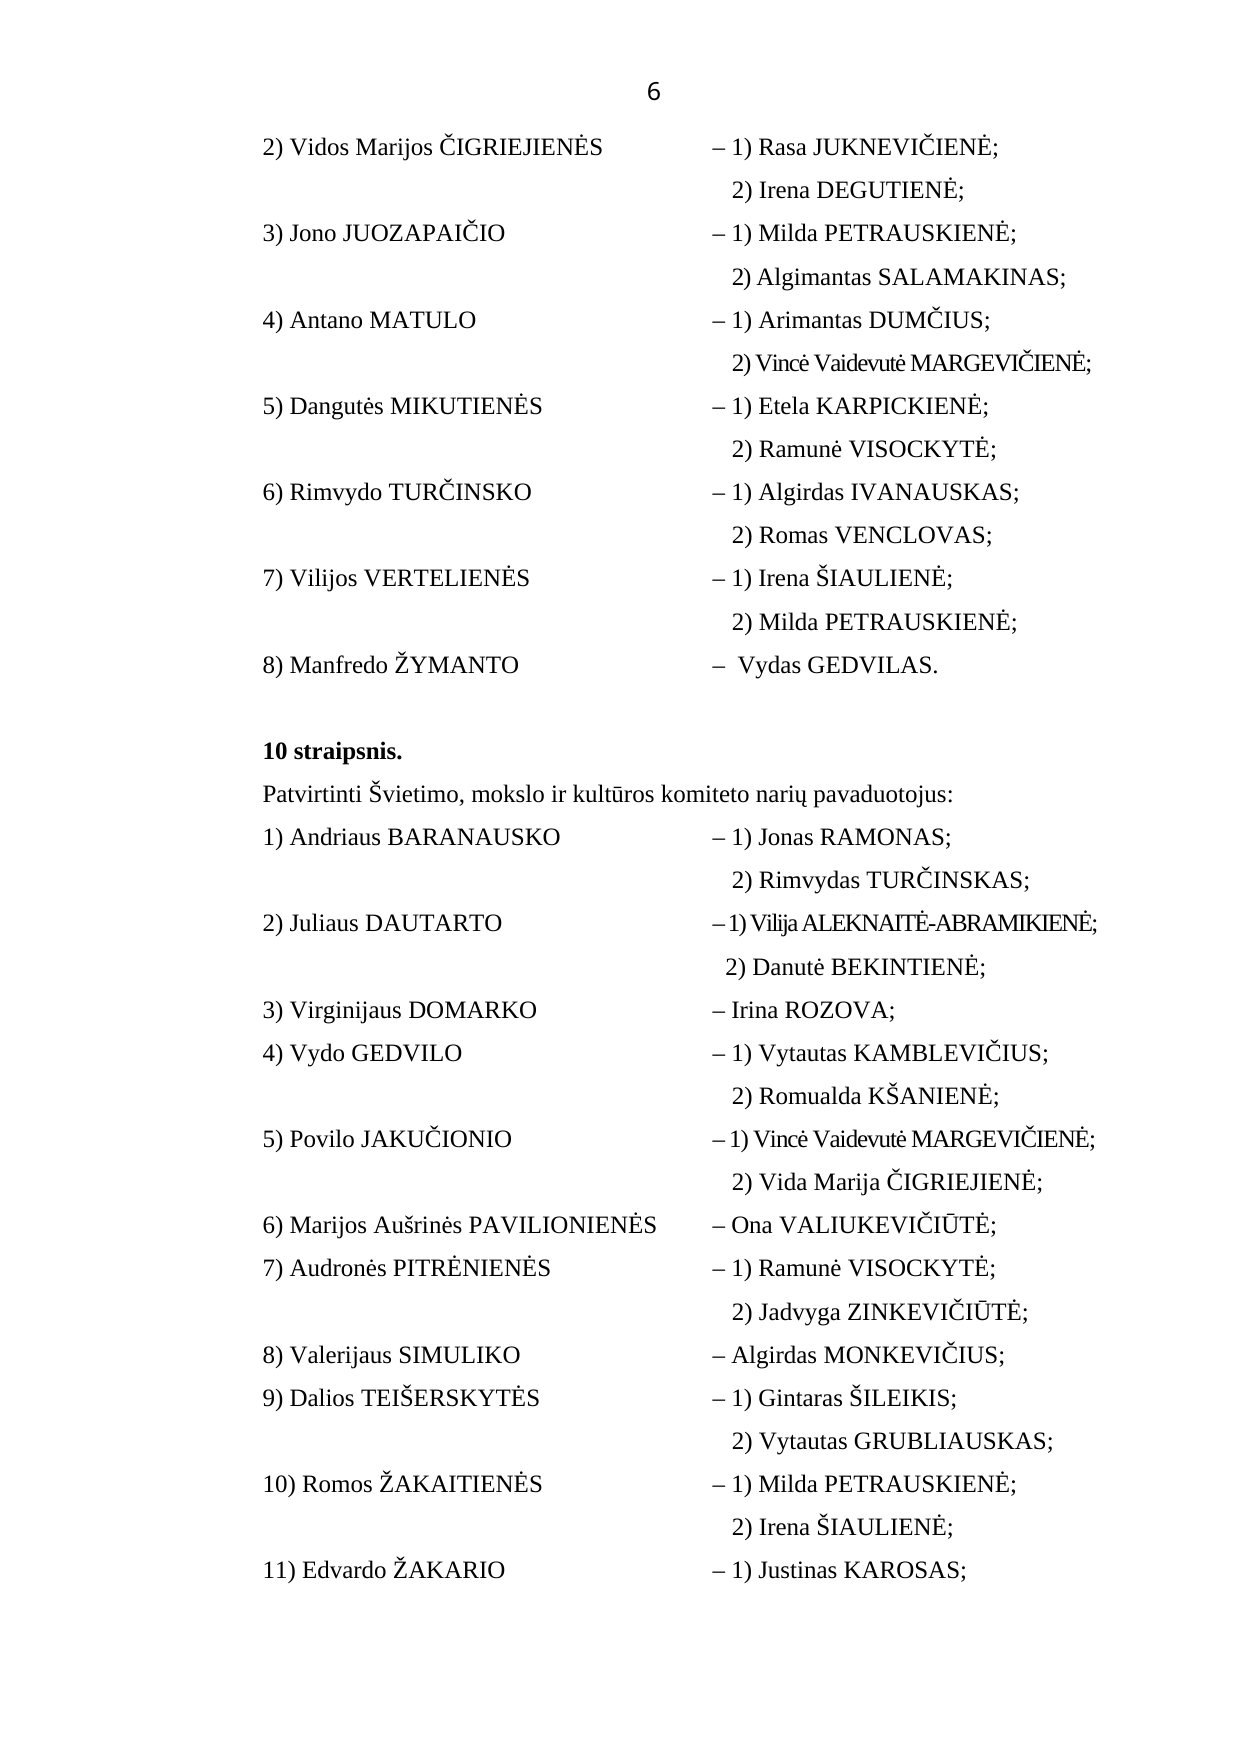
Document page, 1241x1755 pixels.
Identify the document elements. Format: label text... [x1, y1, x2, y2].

text Patvirtinti Švietimo, mokslo ir kultūros komiteto narių pavaduotojus: [187, 779, 1120, 808]
text 5) Dangutės MIKUTIENĖS – 1) Etela KARPICKIENĖ; [187, 391, 1120, 420]
text 3) Virginijaus DOMARKO – Irina ROZOVA; [187, 995, 1120, 1023]
text 2) Irena DEGUTIENĖ; [187, 175, 1120, 204]
text 7) Audronės PITRĖNIENĖS – 1) Ramunė VISOCKYTĖ; [187, 1253, 1120, 1282]
text 4) Antano MATULO – 1) Arimantas DUMČIUS; [187, 305, 1120, 333]
text 2) Ramunė VISOCKYTĖ; [187, 434, 1120, 463]
text 6) Marijos Aušrinės PAVILIONIENĖS – Ona VALIUKEVIČIŪTĖ; [187, 1210, 1120, 1239]
text 3) Jono JUOZAPAIČIO – 1) Milda PETRAUSKIENĖ; [187, 218, 1120, 247]
text 10) Romos ŽAKAITIENĖS – 1) Milda PETRAUSKIENĖ; [187, 1469, 1120, 1498]
text 2) Vytautas GRUBLIAUSKAS; [187, 1426, 1120, 1455]
text 9) Dalios TEIŠERSKYTĖS – 1) Gintaras ŠILEIKIS; [187, 1383, 1120, 1412]
text 2) Rimvydas TURČINSKAS; [187, 865, 1120, 894]
text 2) Vida Marija ČIGRIEJIENĖ; [187, 1167, 1120, 1196]
text 2) Algimantas SALAMAKINAS; [187, 262, 1120, 290]
text 6) Rimvydo TURČINSKO – 1) Algirdas IVANAUSKAS; [187, 477, 1120, 506]
text 2) Irena ŠIAULIENĖ; [187, 1512, 1120, 1541]
text 1) Andriaus BARANAUSKO – 1) Jonas RAMONAS; [187, 822, 1120, 851]
text 2) Jadvyga ZINKEVIČIŪTĖ; [187, 1297, 1120, 1325]
text 4) Vydo GEDVILO – 1) Vytautas KAMBLEVIČIUS; [187, 1038, 1120, 1067]
text 2) Danutė BEKINTIENĖ; [187, 952, 1120, 980]
text 8) Manfredo ŽYMANTO – Vydas GEDVILAS. [187, 650, 1120, 678]
text 2) Vincė Vaidevutė MARGEVIČIENĖ; [187, 348, 1120, 377]
text 2) Milda PETRAUSKIENĖ; [187, 607, 1120, 635]
text 10 straipsnis. [187, 736, 1120, 765]
text 7) Vilijos VERTELIENĖS – 1) Irena ŠIAULIENĖ; [187, 563, 1120, 592]
text 11) Edvardo ŽAKARIO – 1) Justinas KAROSAS; [187, 1555, 1120, 1584]
text 2) Vidos Marijos ČIGRIEJIENĖS – 1) Rasa JUKNEVIČIENĖ; [187, 132, 1120, 161]
text 2) Romas VENCLOVAS; [187, 520, 1120, 549]
text 8) Valerijaus SIMULIKO – Algirdas MONKEVIČIUS; [187, 1340, 1120, 1368]
text 2) Romualda KŠANIENĖ; [187, 1081, 1120, 1110]
text 2) Juliaus DAUTARTO – 1) Vilija ALEKNAITĖ-ABRAMIKIENĖ; [187, 908, 1120, 937]
text 5) Povilo JAKUČIONIO – 1) Vincė Vaidevutė MARGEVIČIENĖ; [187, 1124, 1120, 1153]
